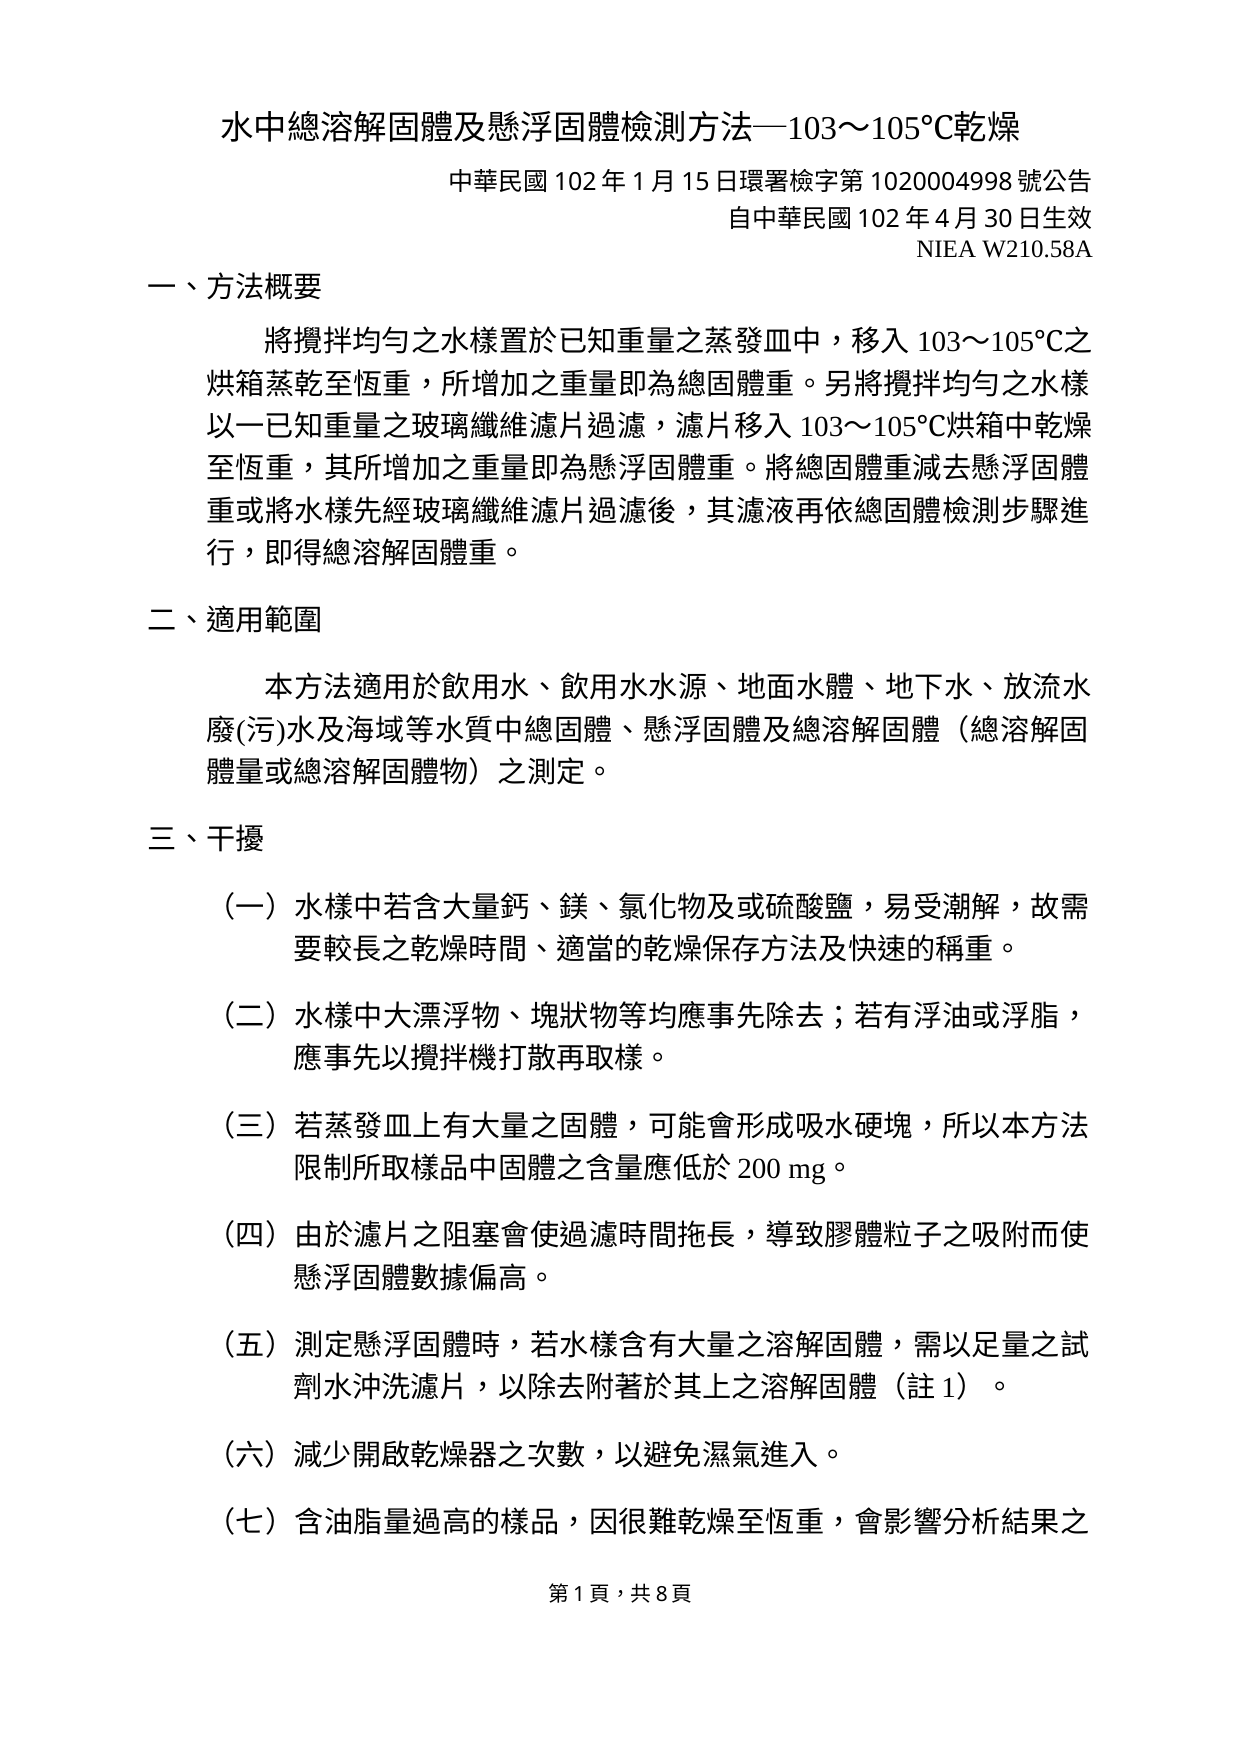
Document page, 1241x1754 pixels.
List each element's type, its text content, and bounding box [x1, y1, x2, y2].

text 二、適用範圍 [148, 597, 1092, 639]
text （四）由於濾片之阻塞會使過濾時間拖長，導致膠體粒子之吸附而使懸浮固體數據偏高。 [206, 1212, 1092, 1296]
text （三）若蒸發皿上有大量之固體，可能會形成吸水硬塊，所以本方法限制所取樣品中固體之含量應低於200 mg。 [206, 1102, 1092, 1187]
text （二）水樣中大漂浮物、塊狀物等均應事先除去；若有浮油或浮脂，應事先以攪拌機打散再取樣。 [206, 993, 1092, 1077]
text 自中華民國102年4月30日生效 [148, 198, 1092, 234]
text NIEA W210.58A [148, 234, 1092, 263]
text 一、方法概要 [148, 263, 1092, 305]
text （五）測定懸浮固體時，若水樣含有大量之溶解固體，需以足量之試劑水沖洗濾片，以除去附著於其上之溶解固體（註1）。 [206, 1321, 1092, 1406]
text 本方法適用於飲用水、飲用水水源、地面水體、地下水、放流水、廢(污)水及海域等水質中總固體、懸浮固體及總溶解固體（總溶解固體量或總溶解固體物）之測定。 [206, 664, 1092, 791]
text 中華民國102年1月15日環署檢字第1020004998號公告 [148, 162, 1092, 198]
text （六）減少開啟乾燥器之次數，以避免濕氣進入。 [148, 1431, 1092, 1473]
text （一）水樣中若含大量鈣、鎂、氯化物及或硫酸鹽，易受潮解，故需要較長之乾燥時間、適當的乾燥保存方法及快速的稱重。 [206, 883, 1092, 968]
text 三、干擾 [148, 816, 1092, 858]
text 將攪拌均勻之水樣置於已知重量之蒸發皿中，移入103～105℃之烘箱蒸乾至恆重，所增加之重量即為總固體重。另將攪拌均勻之水樣以一已知重量之玻璃纖維濾片過濾，濾片移入103～105℃烘箱中乾燥至恆重，其所增加之重量即為懸浮固體重。將總固體重減去懸浮固體重或將水樣先經玻璃纖維濾片過濾後，其濾液再依總固體檢測步驟進行，即得總溶解固體重。 [206, 318, 1092, 572]
text （七）含油脂量過高的樣品，因很難乾燥至恆重，會影響分析結果之 [206, 1498, 1092, 1541]
text 水中總溶解固體及懸浮固體檢測方法─103～105℃乾燥 [148, 101, 1092, 149]
